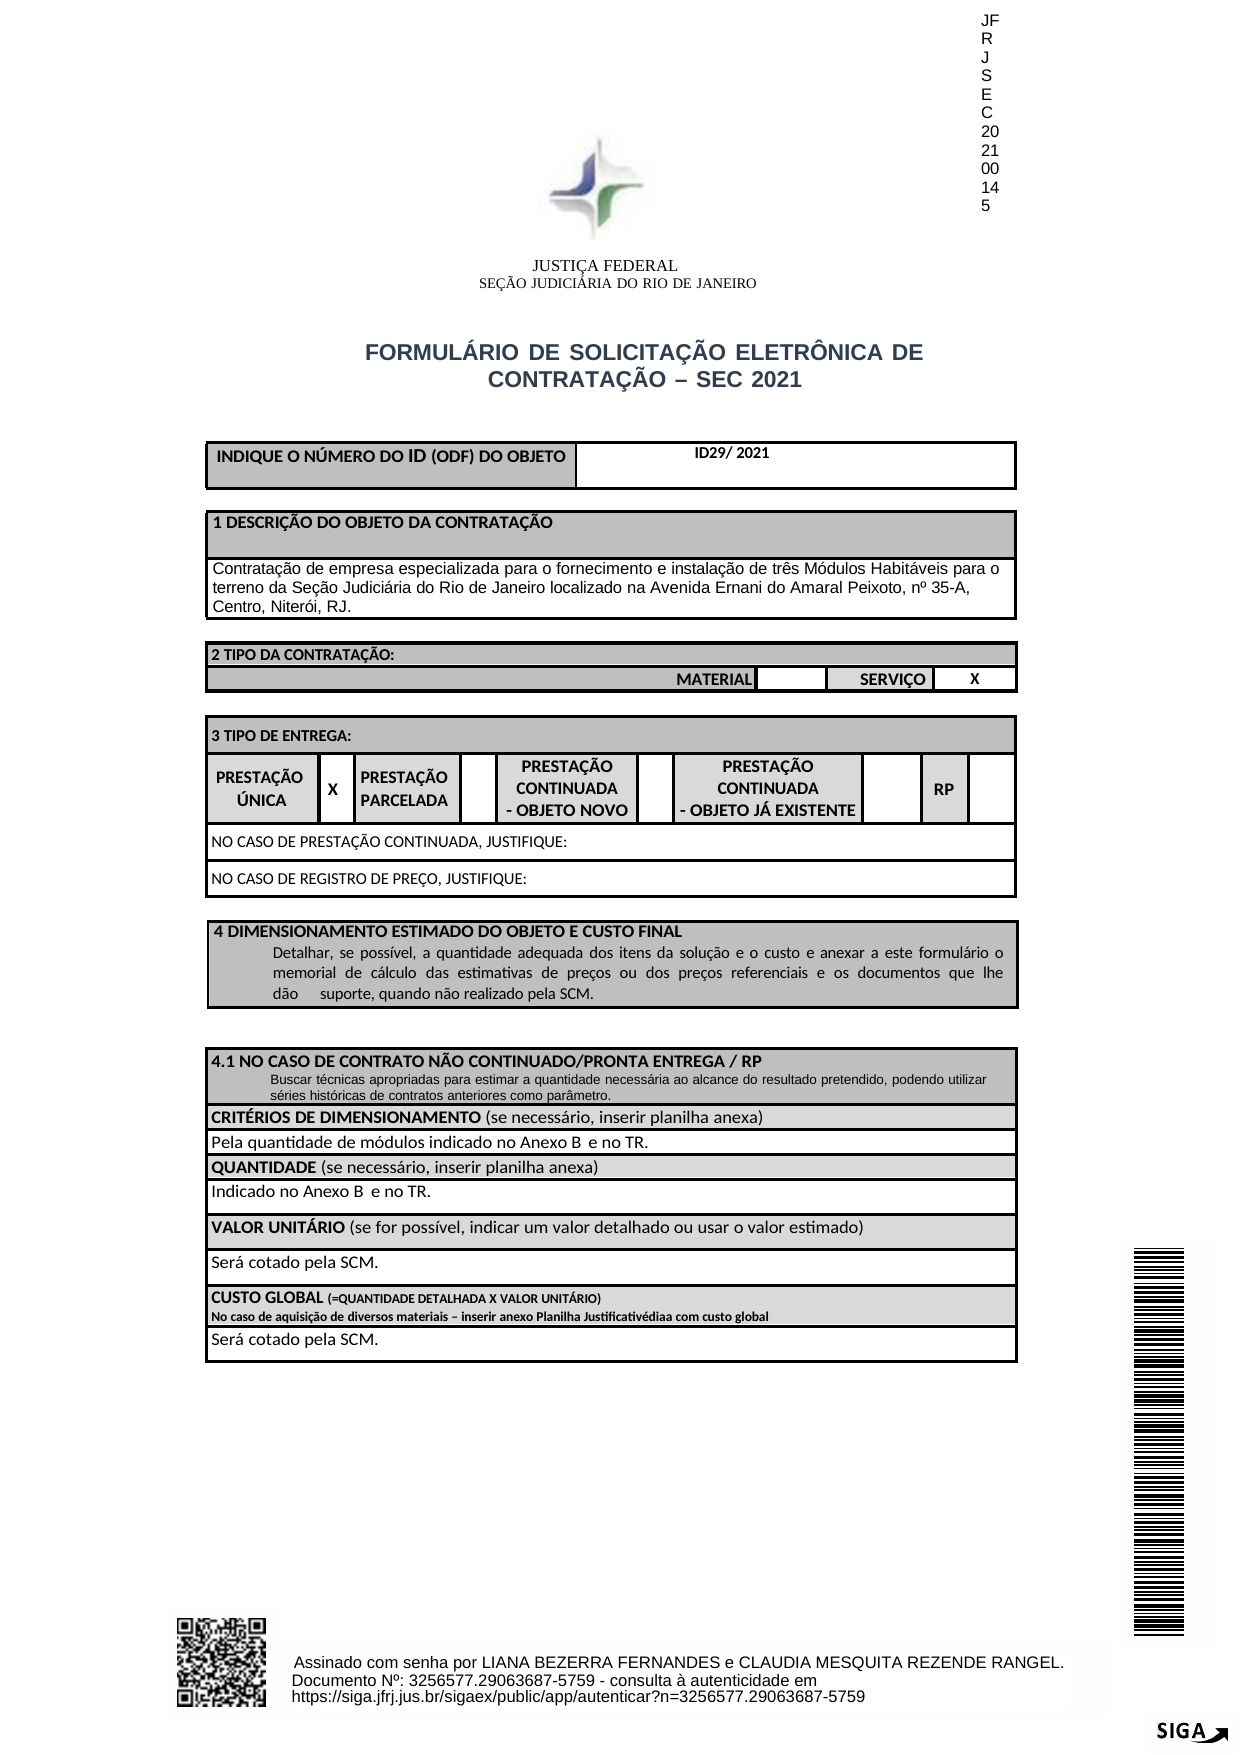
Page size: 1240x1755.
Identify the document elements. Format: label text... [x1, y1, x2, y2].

table_header 2 TIPO DA CONTRATAÇÃO: [208, 645, 1015, 664]
table_cell NO CASO DE PRESTAÇÃO CONTINUADA, JUSTIFIQUE: [208, 825, 1014, 858]
table_cell X [935, 668, 1015, 689]
table_cell Será cotado pela SCM. [208, 1251, 1015, 1283]
table_cell PRESTAÇÃO ÚNICA [208, 755, 317, 822]
table_cell CUSTO GLOBAL (=QUANTIDADE DETALHADA X VALOR UNITÁRIO) No caso de aquisição de diversos materiais – inserir anexo Planilha Justificativédiaa com custo global [208, 1287, 1015, 1324]
table_cell PRESTAÇÃO PARCELADA [356, 755, 459, 822]
table_cell [864, 755, 920, 822]
table_cell Indicado no Anexo B e no TR. [208, 1181, 1015, 1213]
table_cell NO CASO DE REGISTRO DE PREÇO, JUSTIFIQUE: [208, 862, 1014, 895]
text FORMULÁRIO DE SOLICITAÇÃO ELETRÔNICA DE CONTRATAÇÃO – SEC 2021 [365, 339, 926, 393]
table_cell RP [923, 755, 967, 822]
table_cell PRESTAÇÃO CONTINUADA - OBJETO JÁ EXISTENTE [675, 755, 861, 822]
table_cell CRITÉRIOS DE DIMENSIONAMENTO (se necessário, inserir planilha anexa) [208, 1106, 1015, 1128]
table_cell X [321, 755, 353, 822]
table_cell VALOR UNITÁRIO (se for possível, indicar um valor detalhado ou usar o valor estimado) [208, 1216, 1015, 1248]
table_cell [639, 755, 672, 822]
table_cell MATERIAL [208, 668, 754, 689]
table_header 3 TIPO DE ENTREGA: [208, 718, 1014, 752]
table_cell Será cotado pela SCM. [979, 11, 999, 214]
table_cell SERVIÇO [828, 668, 932, 689]
table_cell [758, 668, 825, 689]
table_cell QUANTIDADE (se necessário, inserir planilha anexa) [208, 1156, 1015, 1177]
table_cell [462, 755, 495, 822]
table_cell Será cotado pela SCM. [208, 1328, 1015, 1360]
table_cell [970, 755, 1014, 822]
table_cell Pela quantidade de módulos indicado no Anexo B e no TR. [208, 1131, 1015, 1152]
table_cell PRESTAÇÃO CONTINUADA - OBJETO NOVO [498, 755, 636, 822]
text SEÇÃO JUDICIÁRIA DO RIO DE JANEIRO [479, 275, 1227, 292]
text JUSTIÇA FEDERAL [154, 256, 1056, 275]
table_header 4.1 NO CASO DE CONTRATO NÃO CONTINUADO/PRONTA ENTREGA / RP Buscar técnicas apropriadas para estimar a quantidade necessária ao alcance do resultado pretendido, podendo utilizar séries históricas de contratos anteriores como parâmetro. [208, 1050, 1015, 1103]
